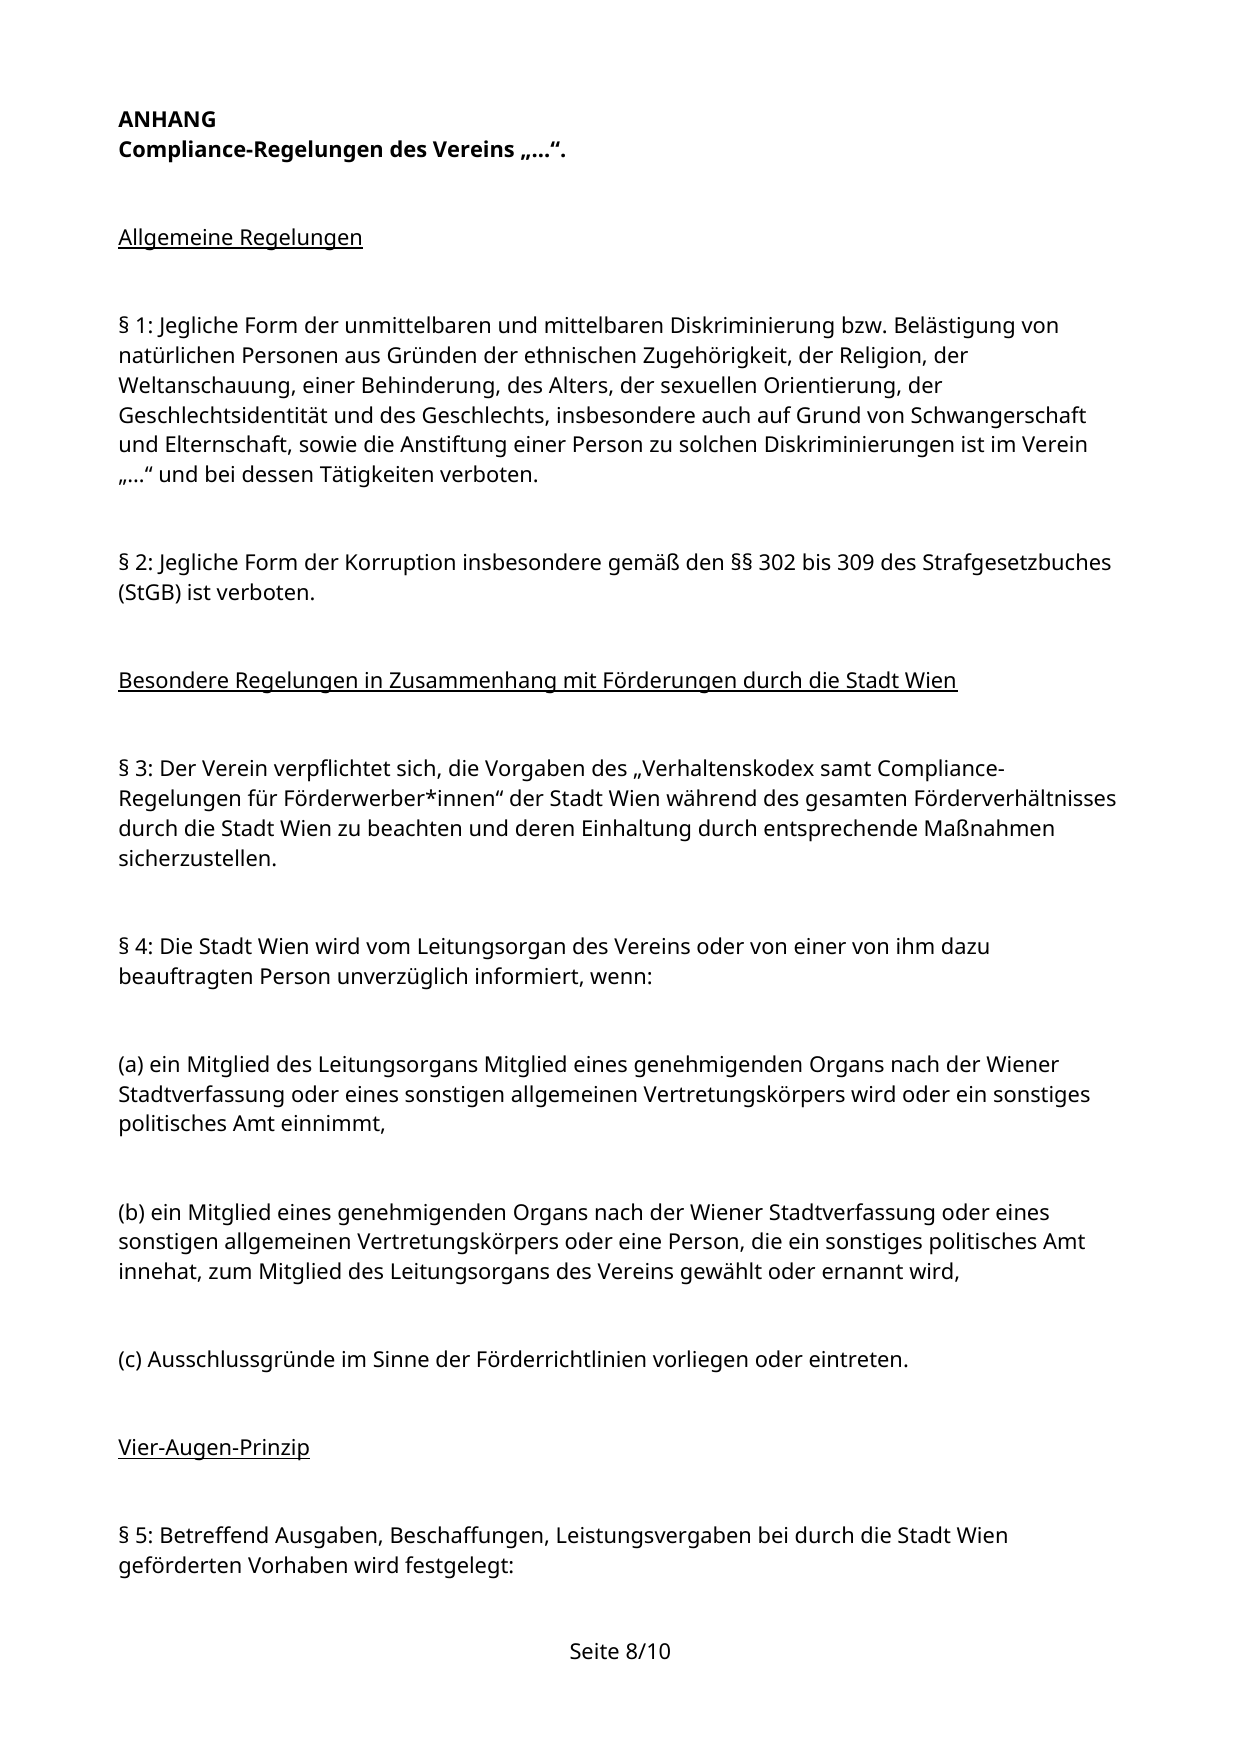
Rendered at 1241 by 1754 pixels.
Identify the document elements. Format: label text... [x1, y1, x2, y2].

text Allgemeine Regelungen [118, 222, 1122, 252]
text Vier-Augen-Prinzip [118, 1432, 1122, 1462]
text (a) ein Mitglied des Leitungsorgans Mitglied eines genehmigenden Organs nach der Wiener Stadtverfassung oder eines sonstigen allgemeinen Vertretungskörpers wird oder ein sonstiges politisches Amt einnimmt, [118, 1049, 1122, 1138]
text Besondere Regelungen in Zusammenhang mit Förderungen durch die Stadt Wien [118, 665, 1122, 695]
text § 1: Jegliche Form der unmittelbaren und mittelbaren Diskriminierung bzw. Belästigung von natürlichen Personen aus Gründen der ethnischen Zugehörigkeit, der Religion, der Weltanschauung, einer Behinderung, des Alters, der sexuellen Orientierung, der Geschlechtsidentität und des Geschlechts, insbesondere auch auf Grund von Schwangerschaft und Elternschaft, sowie die Anstiftung einer Person zu solchen Diskriminierungen ist im Verein „…“ und bei dessen Tätigkeiten verboten. [118, 310, 1122, 489]
text (b) ein Mitglied eines genehmigenden Organs nach der Wiener Stadtverfassung oder eines sonstigen allgemeinen Vertretungskörpers oder eine Person, die ein sonstiges politisches Amt innehat, zum Mitglied des Leitungsorgans des Vereins gewählt oder ernannt wird, [118, 1196, 1122, 1286]
text § 2: Jegliche Form der Korruption insbesondere gemäß den §§ 302 bis 309 des Strafgesetzbuches (StGB) ist verboten. [118, 547, 1122, 607]
text § 4: Die Stadt Wien wird vom Leitungsorgan des Vereins oder von einer von ihm dazu beauftragten Person unverzüglich informiert, wenn: [118, 931, 1122, 990]
text ANHANG Compliance-Regelungen des Vereins „…“. [118, 104, 1122, 164]
text § 5: Betreffend Ausgaben, Beschaffungen, Leistungsvergaben bei durch die Stadt Wien geförderten Vorhaben wird festgelegt: [118, 1520, 1122, 1580]
text § 3: Der Verein verpflichtet sich, die Vorgaben des „Verhaltenskodex samt Compliance-Regelungen für Förderwerber*innen“ der Stadt Wien während des gesamten Förderverhältnisses durch die Stadt Wien zu beachten und deren Einhaltung durch entsprechende Maßnahmen sicherzustellen. [118, 753, 1122, 872]
text (c) Ausschlussgründe im Sinne der Förderrichtlinien vorliegen oder eintreten. [118, 1344, 1122, 1374]
